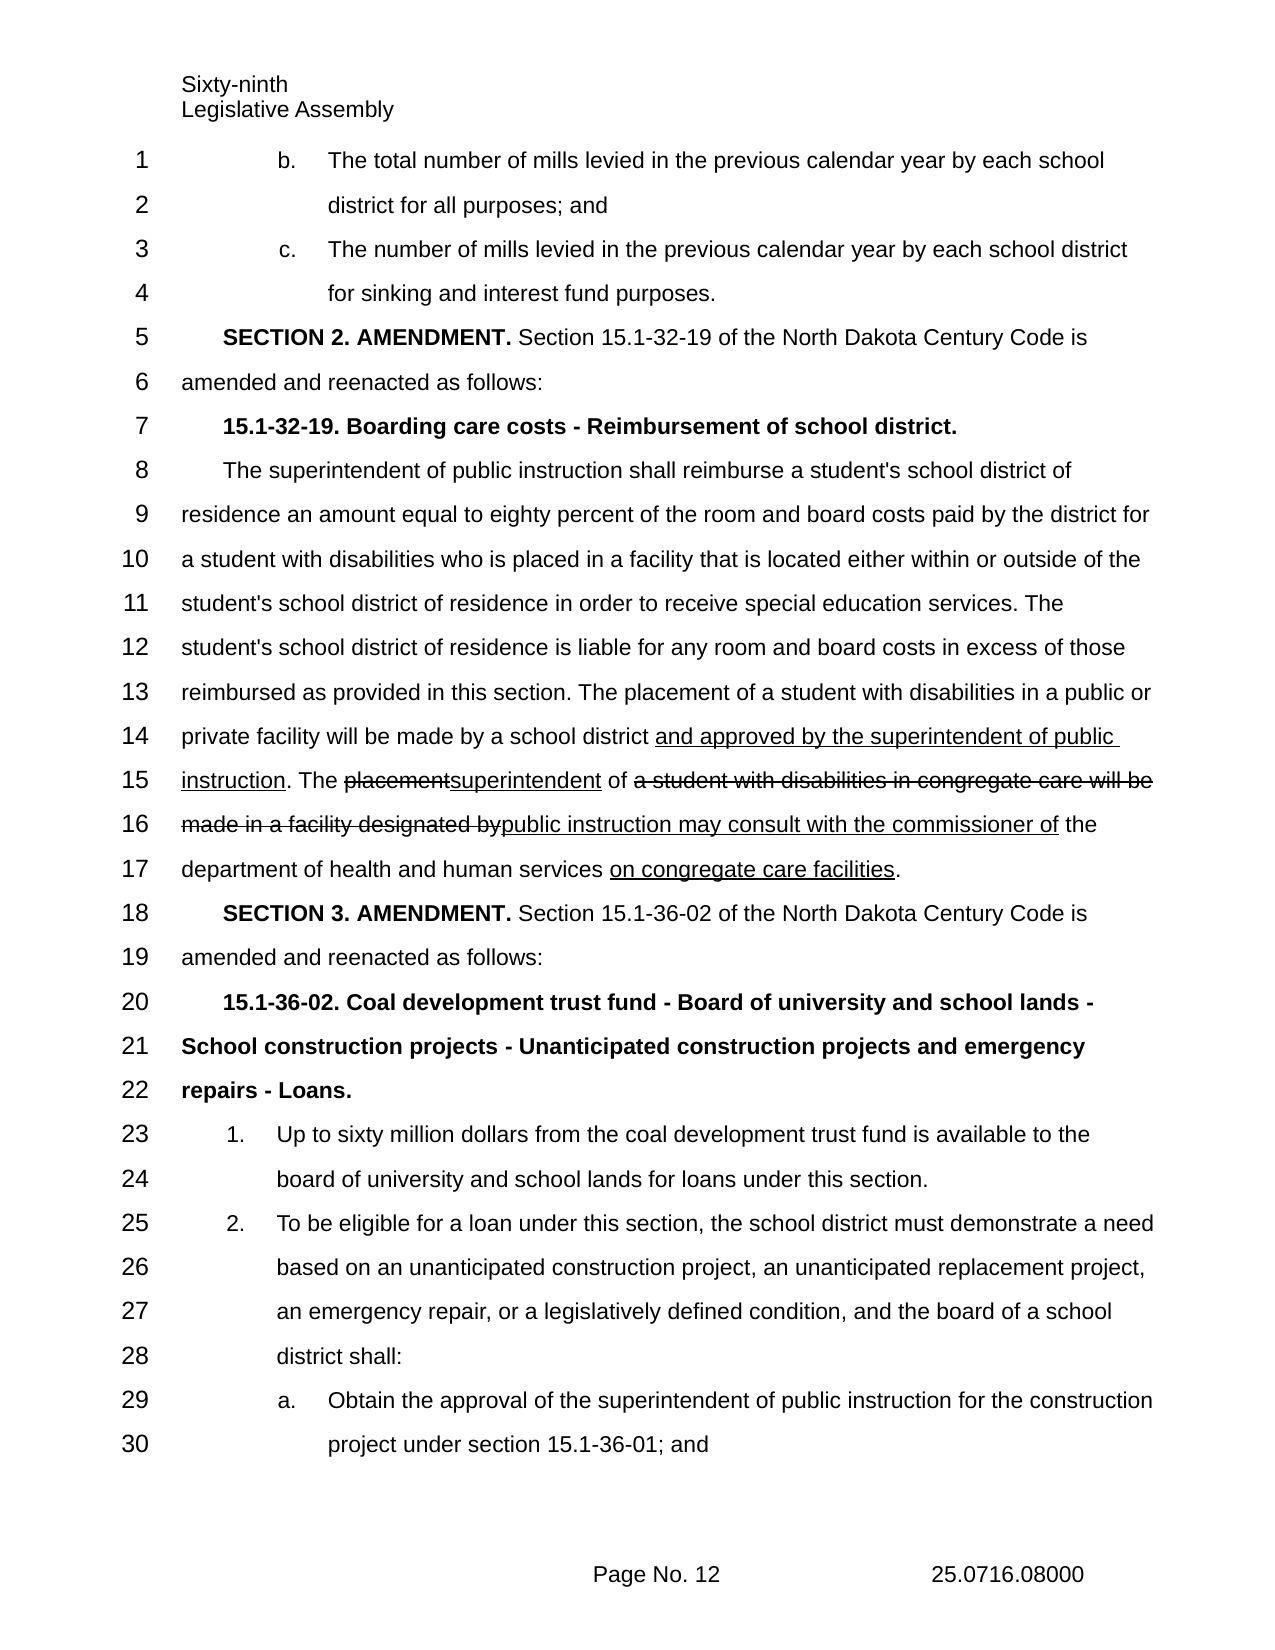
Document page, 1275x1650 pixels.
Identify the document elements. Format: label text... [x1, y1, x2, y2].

text The superintendent of public instruction shall reimburse a student's school district of residence an amount equal to eighty percent of the room and board costs paid by the district for a student with disabilities who is placed in a facility that is located either within or outside of the student's school district of residence in order to receive special education services. The student's school district of residence is liable for any room and board costs in excess of those reimbursed as provided in this section. The placement of a student with disabilities in a public or private facility will be made by a school district and approved by the superintendent of public instruction. The placementsuperintendent of a student with disabilities in congregate care will be made in a facility designated bypublic instruction may consult with the commissioner of the department of health and human services on congregate care facilities. [181, 443, 1154, 886]
text 2. To be eligible for a loan under this section, the school district must demonstrate a need based on an unanticipated construction project, an unanticipated replacement project, an emergency repair, or a legislatively defined condition, and the board of a school district shall: [181, 1196, 1154, 1373]
text b. The total number of mills levied in the previous calendar year by each school district for all purposes; and [181, 133, 1154, 222]
text SECTION 3. AMENDMENT. Section 15.1‑36‑02 of the North Dakota Century Code is amended and reenacted as follows: [181, 886, 1154, 974]
subtitle 15.1‑36‑02. Coal development trust fund ‑ Board of university and school lands ‑ School construction projects ‑ Unanticipated construction projects and emergency repairs ‑ Loans. [181, 974, 1154, 1107]
text c. The number of mills levied in the previous calendar year by each school district for sinking and interest fund purposes. [181, 222, 1154, 310]
subtitle 15.1‑32‑19. Boarding care costs ‑ Reimbursement of school district. [181, 399, 1154, 443]
text 1. Up to sixty million dollars from the coal development trust fund is available to the board of university and school lands for loans under this section. [181, 1107, 1154, 1196]
text SECTION 2. AMENDMENT. Section 15.1‑32‑19 of the North Dakota Century Code is amended and reenacted as follows: [181, 310, 1154, 399]
text a. Obtain the approval of the superintendent of public instruction for the construction project under section 15.1‑36‑01; and [181, 1373, 1154, 1461]
